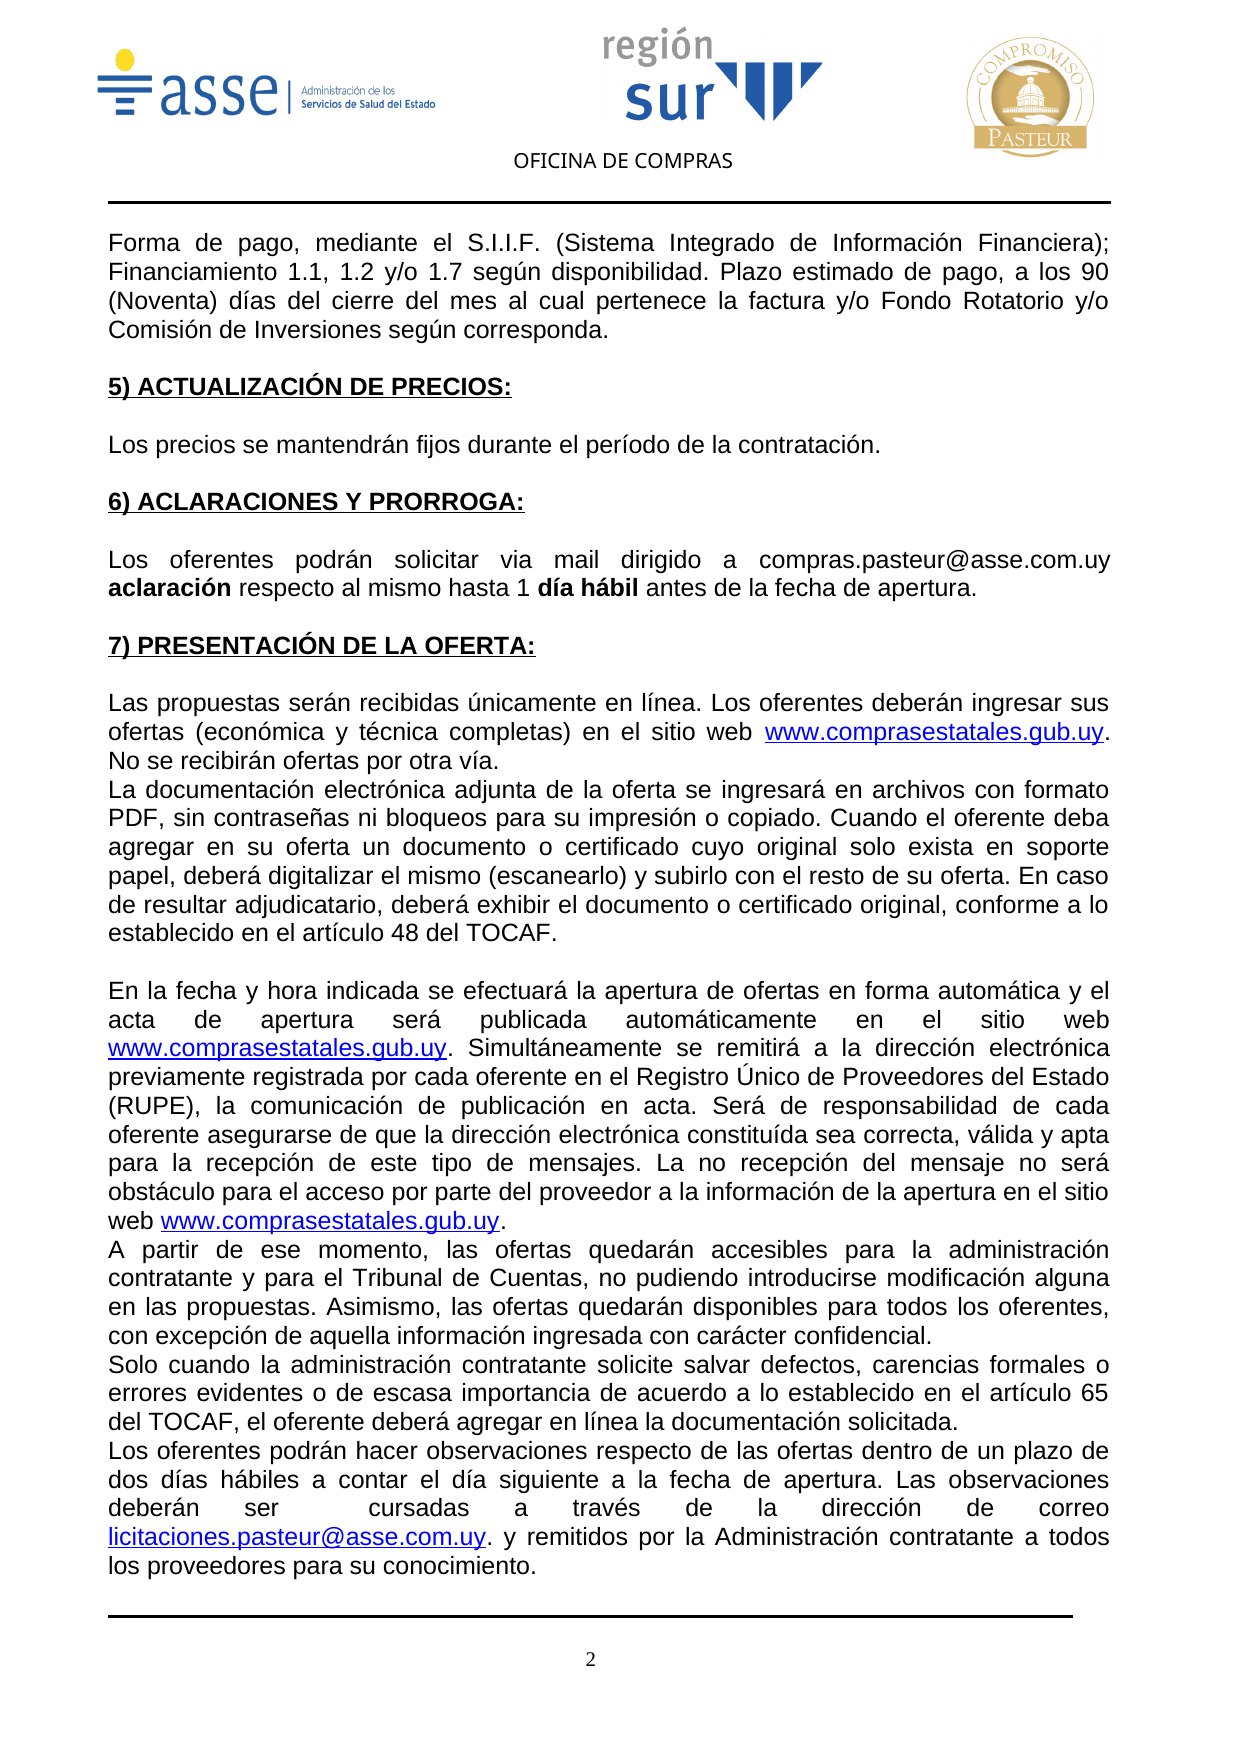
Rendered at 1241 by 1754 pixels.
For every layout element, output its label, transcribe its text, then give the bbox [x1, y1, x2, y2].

text La documentación electrónica adjunta de la oferta se ingresará en archivos con formato PDF, sin contraseñas ni bloqueos para su impresión o copiado. Cuando el oferente deba agregar en su oferta un documento o certificado cuyo original solo exista en soporte papel, deberá digitalizar el mismo (escanearlo) y subirlo con el resto de su oferta. En caso de resultar adjudicatario, deberá exhibir el documento o certificado original, conforme a lo establecido en el artículo 48 del TOCAF. [108, 774, 1111, 947]
text Las propuestas serán recibidas únicamente en línea. Los oferentes deberán ingresar sus ofertas (económica y técnica completas) en el sitio web www.comprasestatales.gub.uy. No se recibirán ofertas por otra vía. [108, 688, 1111, 774]
picture [603, 26, 823, 121]
text Los oferentes podrán solicitar via mail dirigido a compras.pasteur@asse.com.uy aclaración respecto al mismo hasta 1 día hábil antes de la fecha de apertura. [108, 544, 1111, 602]
text Forma de pago, mediante el S.I.I.F. (Sistema Integrado de Información Financiera); Financiamiento 1.1, 1.2 y/o 1.7 según disponibilidad. Plazo estimado de pago, a los 90 (Noventa) días del cierre del mes al cual pertenece la factura y/o Fondo Rotatorio y/o Comisión de Inversiones según corresponda. [108, 228, 1111, 343]
text 7) PRESENTACIÓN DE LA OFERTA: [108, 631, 1111, 659]
text Los precios se mantendrán fijos durante el período de la contratación. [108, 429, 1111, 458]
text A partir de ese momento, las ofertas quedarán accesibles para la administración contratante y para el Tribunal de Cuentas, no pudiendo introducirse modificación alguna en las propuestas. Asimismo, las ofertas quedarán disponibles para todos los oferentes, con excepción de aquella información ingresada con carácter confidencial. [108, 1234, 1111, 1349]
text 6) ACLARACIONES Y PRORROGA: [108, 487, 1111, 516]
text 5) ACTUALIZACIÓN DE PRECIOS: [108, 372, 1111, 401]
picture [956, 28, 1103, 162]
text Los oferentes podrán hacer observaciones respecto de las ofertas dentro de un plazo de dos días hábiles a contar el día siguiente a la fecha de apertura. Las observaciones deberán ser cursadas a través de la dirección de correo licitaciones.pasteur@asse.com.uy. y remitidos por la Administración contratante a todos los proveedores para su conocimiento. [108, 1436, 1111, 1579]
text En la fecha y hora indicada se efectuará la apertura de ofertas en forma automática y el acta de apertura será publicada automáticamente en el sitio web www.comprasestatales.gub.uy. Simultáneamente se remitirá a la dirección electrónica previamente registrada por cada oferente en el Registro Único de Proveedores del Estado (RUPE), la comunicación de publicación en acta. Será de responsabilidad de cada oferente asegurarse de que la dirección electrónica constituída sea correcta, válida y apta para la recepción de este tipo de mensajes. La no recepción del mensaje no será obstáculo para el acceso por parte del proveedor a la información de la apertura en el sitio web www.comprasestatales.gub.uy. [108, 976, 1111, 1234]
text Solo cuando la administración contratante solicite salvar defectos, carencias formales o errores evidentes o de escasa importancia de acuerdo a lo establecido en el artículo 65 del TOCAF, el oferente deberá agregar en línea la documentación solicitada. [108, 1349, 1111, 1436]
picture [75, 26, 457, 139]
